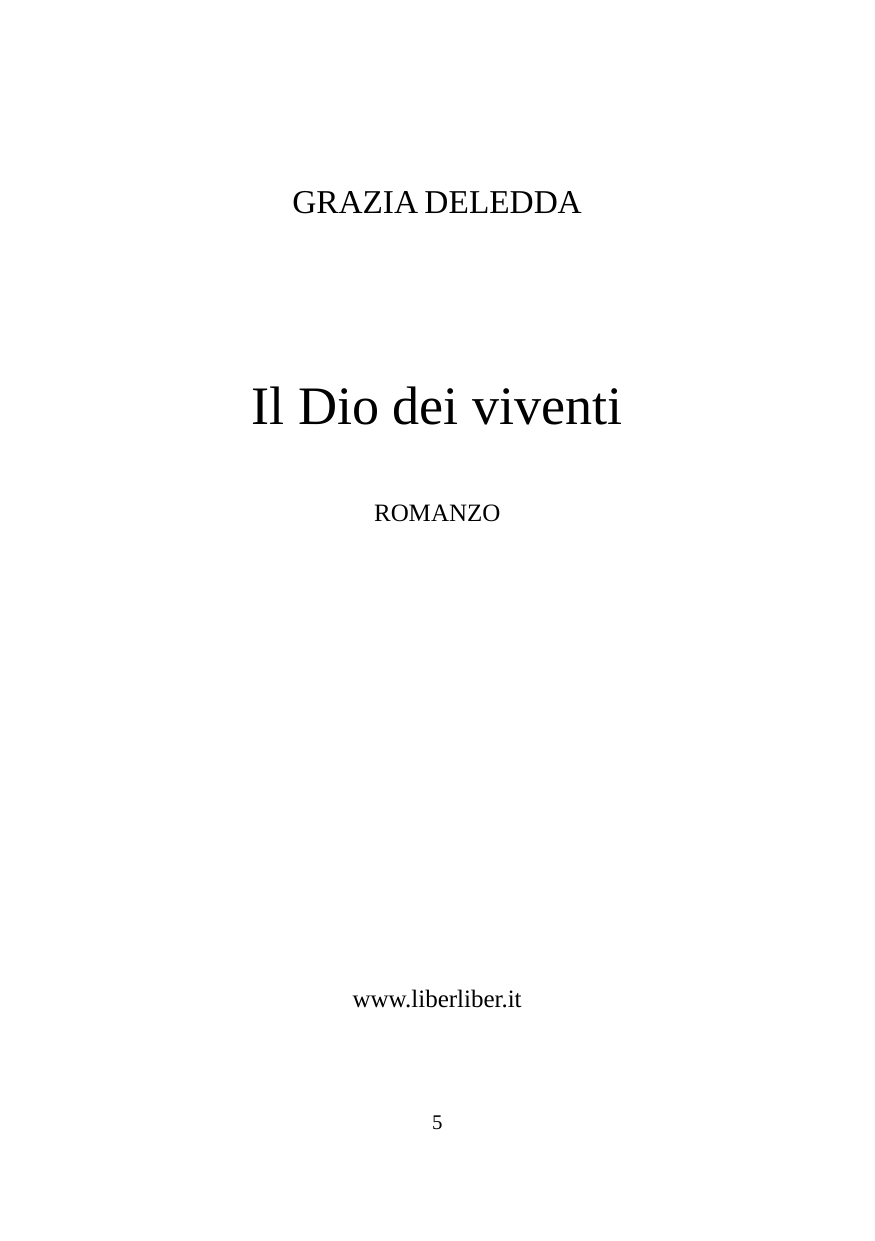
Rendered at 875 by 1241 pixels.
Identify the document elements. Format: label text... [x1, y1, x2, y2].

text ROMANZO [106, 498, 768, 527]
text www.liberliber.it [106, 984, 768, 1013]
text Il Dio dei viventi [106, 373, 768, 436]
text GRAZIA DELEDDA [106, 182, 768, 220]
